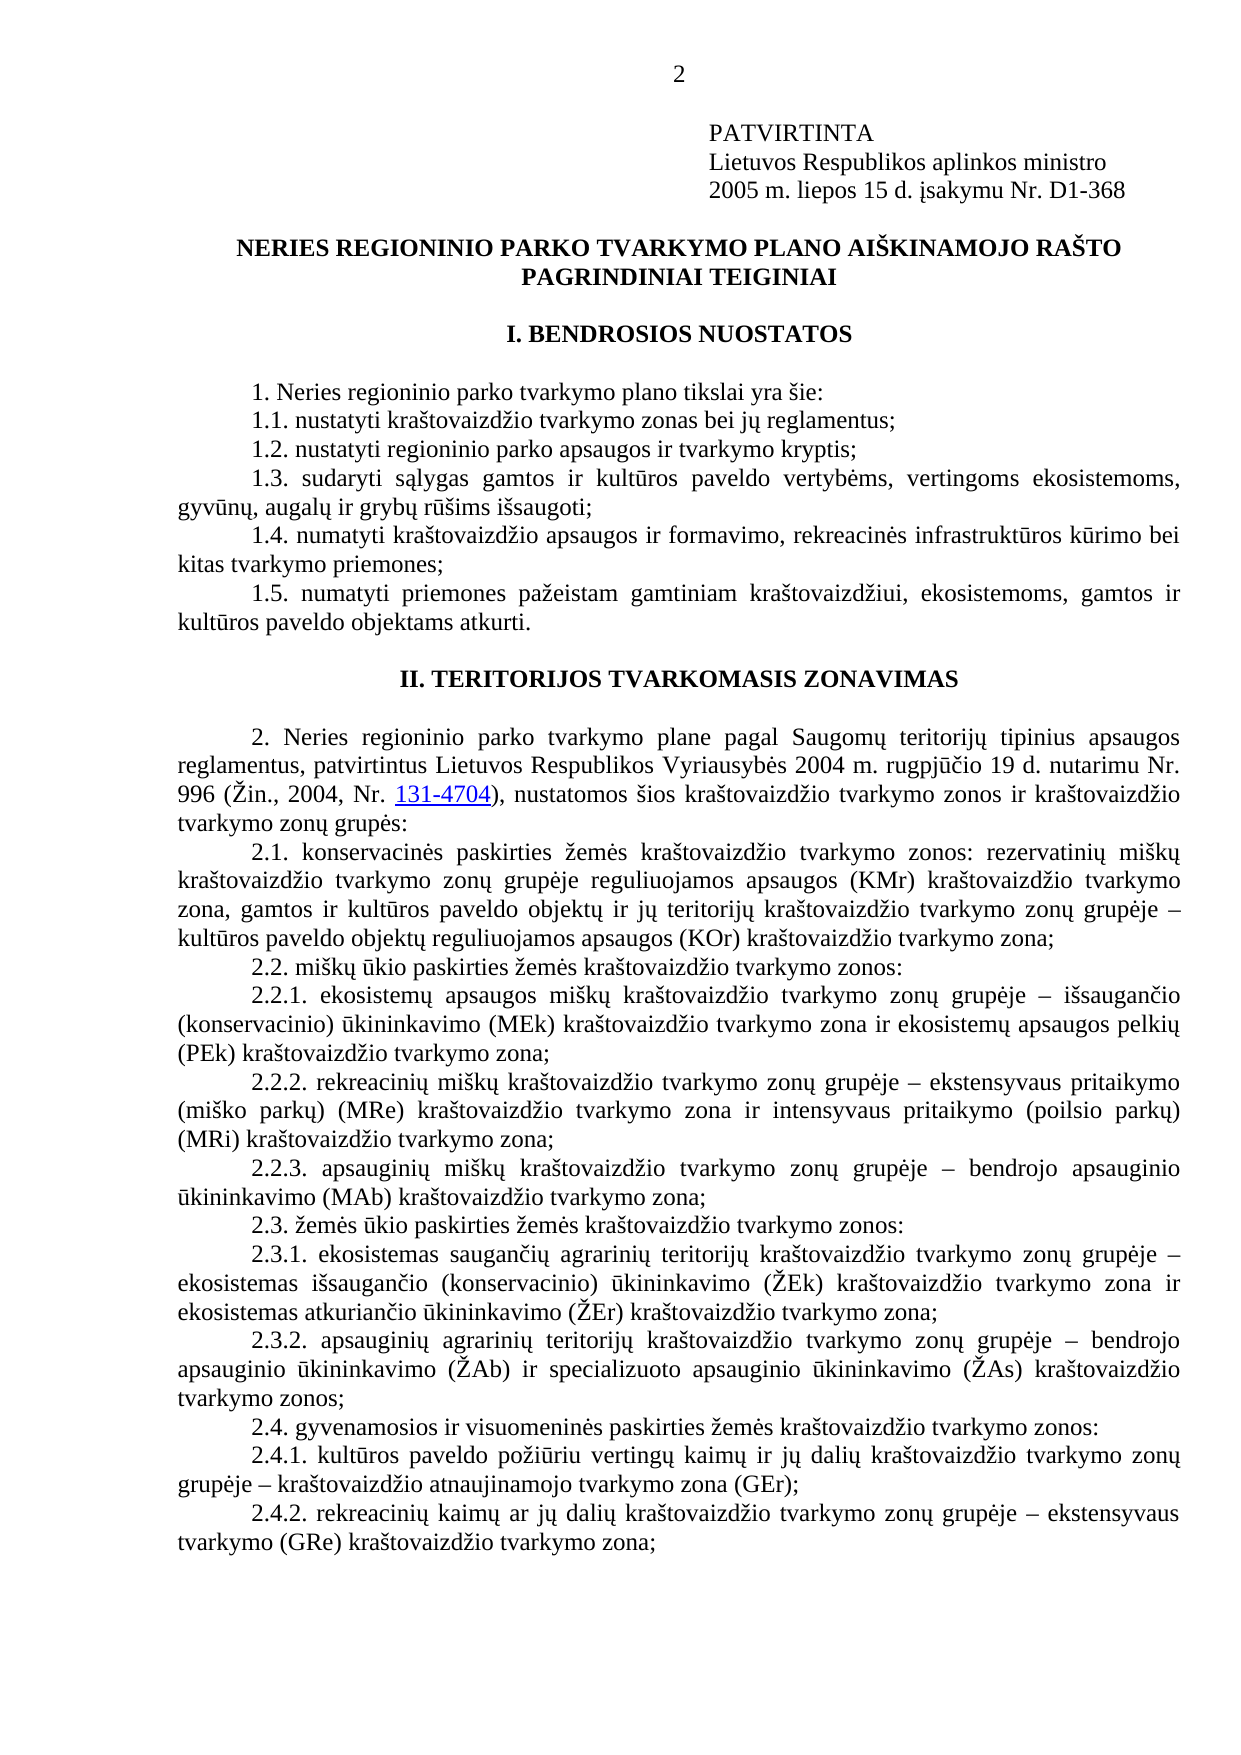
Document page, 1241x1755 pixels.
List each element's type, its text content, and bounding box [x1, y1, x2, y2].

text 1.1. nustatyti kraštovaizdžio tvarkymo zonas bei jų reglamentus; [177, 406, 1181, 434]
text 2.4.1. kultūros paveldo požiūriu vertingų kaimų ir jų dalių kraštovaizdžio tvarkymo zonų grupėje – kraštovaizdžio atnaujinamojo tvarkymo zona (GEr); [177, 1441, 1181, 1498]
text 1.4. numatyti kraštovaizdžio apsaugos ir formavimo, rekreacinės infrastruktūros kūrimo bei kitas tvarkymo priemones; [177, 521, 1181, 578]
text 2005 m. liepos 15 d. įsakymu Nr. D1-368 [177, 176, 1181, 204]
text 1.5. numatyti priemones pažeistam gamtiniam kraštovaizdžiui, ekosistemoms, gamtos ir kultūros paveldo objektams atkurti. [177, 578, 1181, 636]
text II. Teritorijos tvarkomasis zonavimas [177, 664, 1181, 693]
text PATVIRTINTA [177, 118, 1181, 147]
text 2.2.2. rekreacinių miškų kraštovaizdžio tvarkymo zonų grupėje – ekstensyvaus pritaikymo (miško parkų) (MRe) kraštovaizdžio tvarkymo zona ir intensyvaus pritaikymo (poilsio parkų) (MRi) kraštovaizdžio tvarkymo zona; [177, 1067, 1181, 1153]
text 2.4.2. rekreacinių kaimų ar jų dalių kraštovaizdžio tvarkymo zonų grupėje – ekstensyvaus tvarkymo (GRe) kraštovaizdžio tvarkymo zona; [177, 1498, 1181, 1556]
text I. Bendrosios nuostatos [177, 319, 1181, 348]
text 1.2. nustatyti regioninio parko apsaugos ir tvarkymo kryptis; [177, 434, 1181, 463]
text Neries Regioninio Parko tvarkymo PLANO Aiškinamojo rašto pagrindiniai teiginiai [177, 233, 1181, 291]
text 1. Neries regioninio parko tvarkymo plano tikslai yra šie: [177, 377, 1181, 406]
text 2.2. miškų ūkio paskirties žemės kraštovaizdžio tvarkymo zonos: [177, 952, 1181, 981]
text 2. Neries regioninio parko tvarkymo plane pagal Saugomų teritorijų tipinius apsaugos reglamentus, patvirtintus Lietuvos Respublikos Vyriausybės 2004 m. rugpjūčio 19 d. nutarimu Nr. 996 (Žin., 2004, Nr. 131-4704), nustatomos šios kraštovaizdžio tvarkymo zonos ir kraštovaizdžio tvarkymo zonų grupės: [177, 722, 1181, 837]
text 2.2.1. ekosistemų apsaugos miškų kraštovaizdžio tvarkymo zonų grupėje – išsaugančio (konservacinio) ūkininkavimo (MEk) kraštovaizdžio tvarkymo zona ir ekosistemų apsaugos pelkių (PEk) kraštovaizdžio tvarkymo zona; [177, 981, 1181, 1067]
text 2.4. gyvenamosios ir visuomeninės paskirties žemės kraštovaizdžio tvarkymo zonos: [177, 1412, 1181, 1441]
text 2.3. žemės ūkio paskirties žemės kraštovaizdžio tvarkymo zonos: [177, 1211, 1181, 1239]
text 2.2.3. apsauginių miškų kraštovaizdžio tvarkymo zonų grupėje – bendrojo apsauginio ūkininkavimo (MAb) kraštovaizdžio tvarkymo zona; [177, 1153, 1181, 1211]
text 2.3.2. apsauginių agrarinių teritorijų kraštovaizdžio tvarkymo zonų grupėje – bendrojo apsauginio ūkininkavimo (ŽAb) ir specializuoto apsauginio ūkininkavimo (ŽAs) kraštovaizdžio tvarkymo zonos; [177, 1326, 1181, 1412]
text Lietuvos Respublikos aplinkos ministro [177, 147, 1181, 176]
text 2.1. konservacinės paskirties žemės kraštovaizdžio tvarkymo zonos: rezervatinių miškų kraštovaizdžio tvarkymo zonų grupėje reguliuojamos apsaugos (KMr) kraštovaizdžio tvarkymo zona, gamtos ir kultūros paveldo objektų ir jų teritorijų kraštovaizdžio tvarkymo zonų grupėje – kultūros paveldo objektų reguliuojamos apsaugos (KOr) kraštovaizdžio tvarkymo zona; [177, 837, 1181, 952]
text 1.3. sudaryti sąlygas gamtos ir kultūros paveldo vertybėms, vertingoms ekosistemoms, gyvūnų, augalų ir grybų rūšims išsaugoti; [177, 463, 1181, 521]
text 2.3.1. ekosistemas saugančių agrarinių teritorijų kraštovaizdžio tvarkymo zonų grupėje – ekosistemas išsaugančio (konservacinio) ūkininkavimo (ŽEk) kraštovaizdžio tvarkymo zona ir ekosistemas atkuriančio ūkininkavimo (ŽEr) kraštovaizdžio tvarkymo zona; [177, 1239, 1181, 1326]
